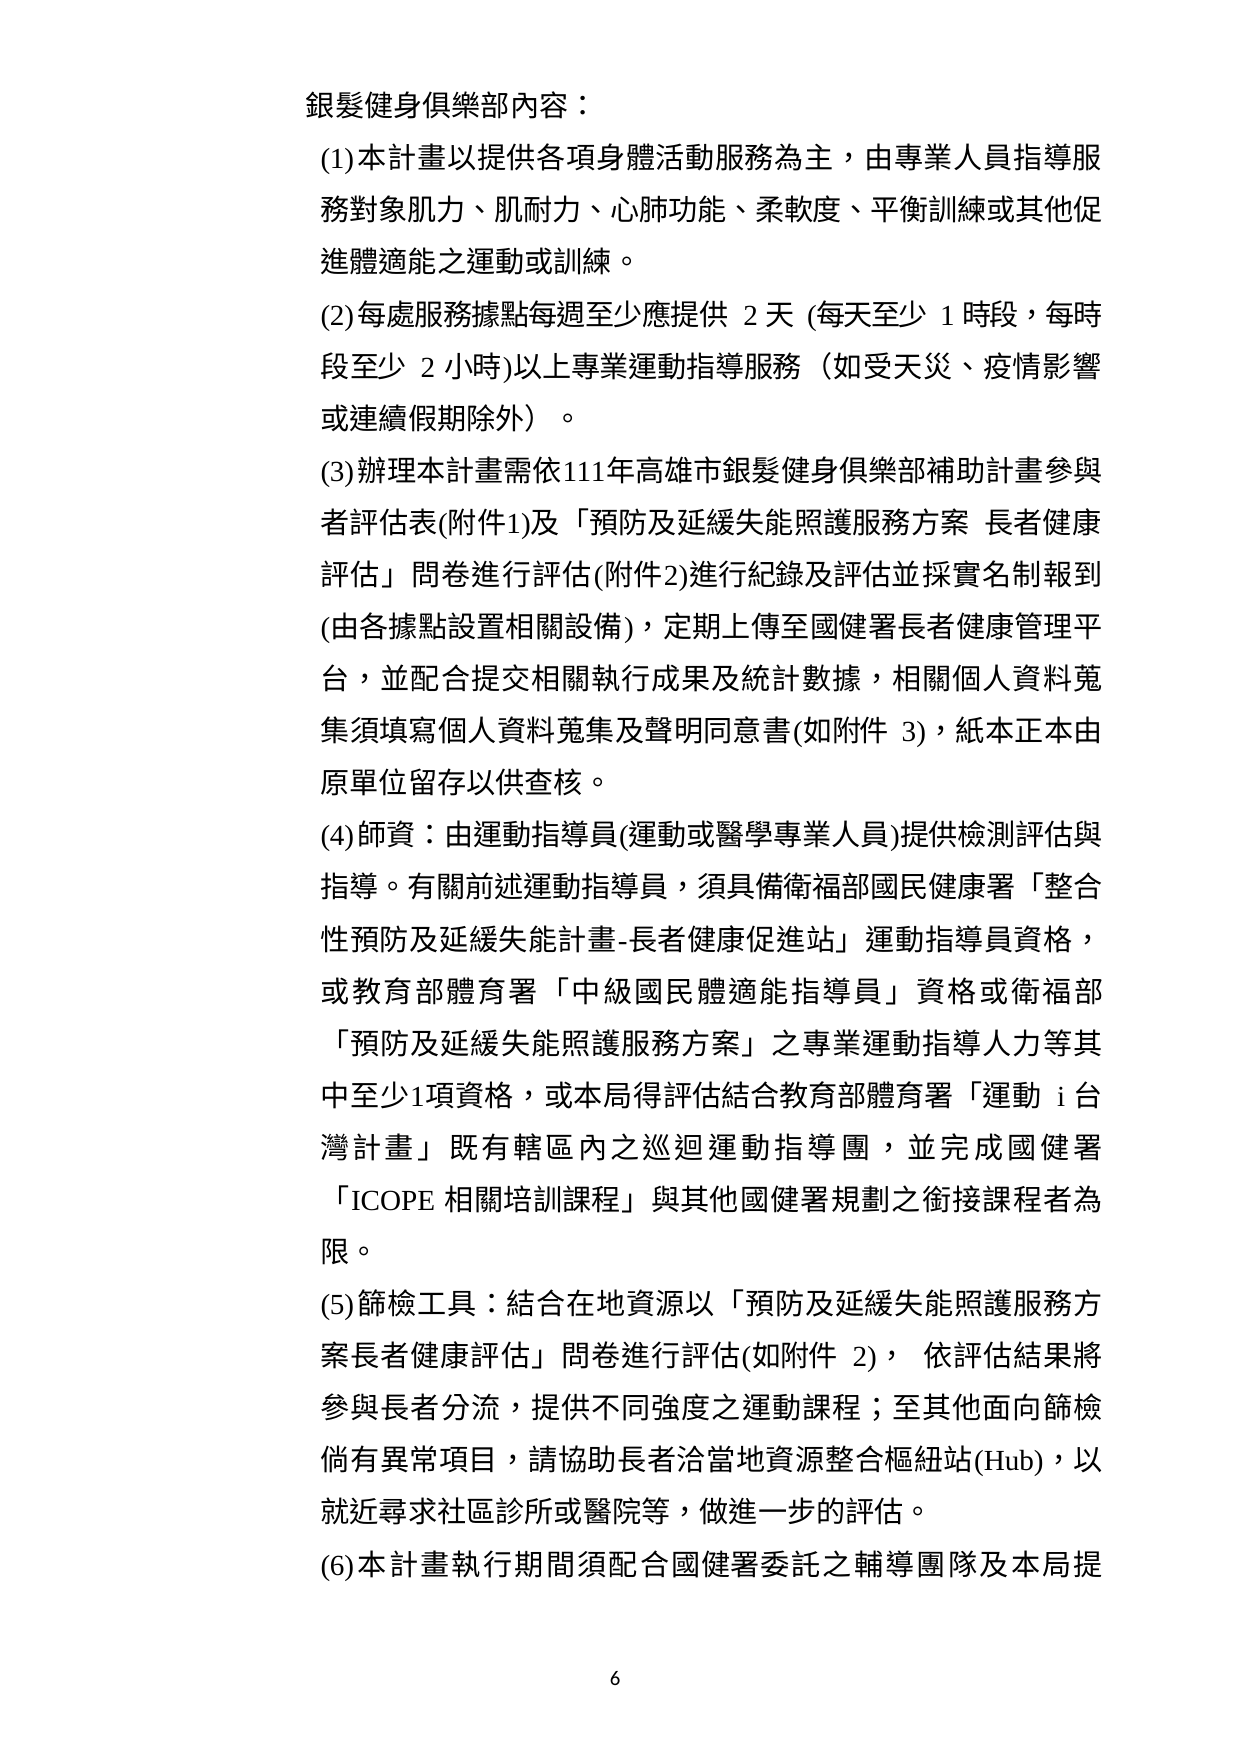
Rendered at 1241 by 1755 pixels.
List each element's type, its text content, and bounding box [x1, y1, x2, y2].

list 辦理本計畫需依111年高雄市銀髮健身俱樂部補助計畫參與者評估表(附件1)及「預防及延緩失能照護服務方案 長者健康評估」問卷進行評估(附件2)進行紀錄及評估並採實名制報到(由各據點設置相關設備)，定期上傳至國健署長者健康管理平台，並配合提交相關執行成果及統計數據，相關個人資料蒐集須填寫個人資料蒐集及聲明同意書(如附件 3)，紙本正本由原單位留存以供查核。 [320, 439, 1103, 804]
list 本計畫以提供各項身體活動服務為主，由專業人員指導服務對象肌力、肌耐力、心肺功能、柔軟度、平衡訓練或其他促進體適能之運動或訓練。 [320, 127, 1103, 283]
list 篩檢工具：結合在地資源以「預防及延緩失能照護服務方案長者健康評估」問卷進行評估(如附件 2)， 依評估結果將參與長者分流，提供不同強度之運動課程；至其他面向篩檢倘有異常項目，請協助長者洽當地資源整合樞紐站(Hub)，以就近尋求社區診所或醫院等，做進一步的評估。 [320, 1273, 1103, 1533]
list 本計畫執行期間須配合國健署委託之輔導團隊及本局提 [320, 1533, 1103, 1585]
list 師資：由運動指導員(運動或醫學專業人員)提供檢測評估與指導。有關前述運動指導員，須具備衛福部國民健康署「整合性預防及延緩失能計畫-長者健康促進站」運動指導員資格，或教育部體育署「中級國民體適能指導員」資格或衛福部「預防及延緩失能照護服務方案」之專業運動指導人力等其中至少1項資格，或本局得評估結合教育部體育署「運動 i 台灣計畫」既有轄區內之巡迴運動指導團，並完成國健署「ICOPE 相關培訓課程」與其他國健署規劃之銜接課程者為限。 [320, 804, 1103, 1273]
text 銀髮健身俱樂部內容： [306, 75, 1093, 127]
list 每處服務據點每週至少應提供 2 天 (每天至少 1 時段，每時段至少 2 小時)以上專業運動指導服務（如受天災、疫情影響或連續假期除外）。 [320, 283, 1103, 439]
